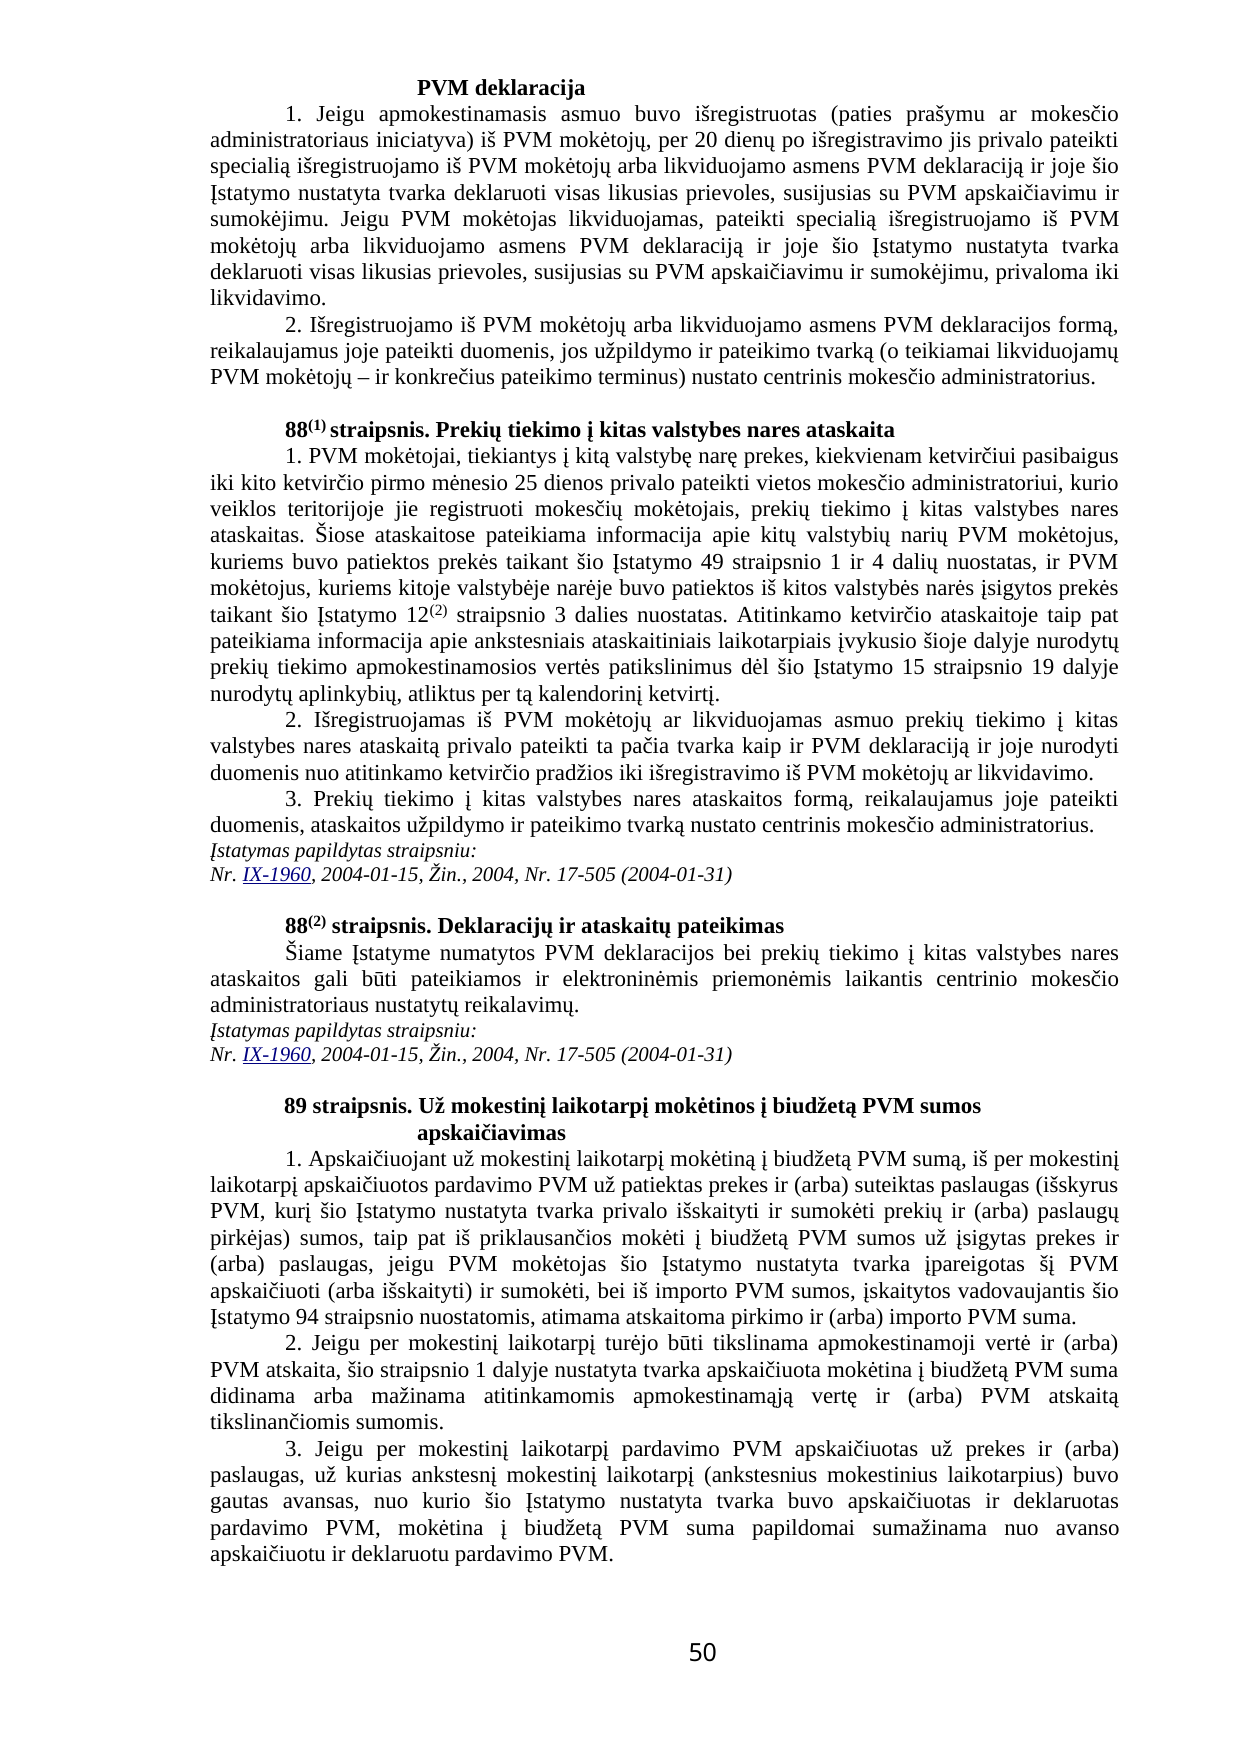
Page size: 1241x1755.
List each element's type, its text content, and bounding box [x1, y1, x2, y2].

text 1. Apskaičiuojant už mokestinį laikotarpį mokėtiną į biudžetą PVM sumą, iš per mokestinį laikotarpį apskaičiuotos pardavimo PVM už patiektas prekes ir (arba) suteiktas paslaugas (išskyrus PVM, kurį šio Įstatymo nustatyta tvarka privalo išskaityti ir sumokėti prekių ir (arba) paslaugų pirkėjas) sumos, taip pat iš priklausančios mokėti į biudžetą PVM sumos už įsigytas prekes ir (arba) paslaugas, jeigu PVM mokėtojas šio Įstatymo nustatyta tvarka įpareigotas šį PVM apskaičiuoti (arba išskaityti) ir sumokėti, bei iš importo PVM sumos, įskaitytos vadovaujantis šio Įstatymo 94 straipsnio nuostatomis, atimama atskaitoma pirkimo ir (arba) importo PVM suma. [210, 1145, 1120, 1329]
text 1. PVM mokėtojai, tiekiantys į kitą valstybę narę prekes, kiekvienam ketvirčiui pasibaigus iki kito ketvirčio pirmo mėnesio 25 dienos privalo pateikti vietos mokesčio administratoriui, kurio veiklos teritorijoje jie registruoti mokesčių mokėtojais, prekių tiekimo į kitas valstybes nares ataskaitas. Šiose ataskaitose pateikiama informacija apie kitų valstybių narių PVM mokėtojus, kuriems buvo patiektos prekės taikant šio Įstatymo 49 straipsnio 1 ir 4 dalių nuostatas, ir PVM mokėtojus, kuriems kitoje valstybėje narėje buvo patiektos iš kitos valstybės narės įsigytos prekės taikant šio Įstatymo 12(2) straipsnio 3 dalies nuostatas. Atitinkamo ketvirčio ataskaitoje taip pat pateikiama informacija apie ankstesniais ataskaitiniais laikotarpiais įvykusio šioje dalyje nurodytų prekių tiekimo apmokestinamosios vertės patikslinimus dėl šio Įstatymo 15 straipsnio 19 dalyje nurodytų aplinkybių, atliktus per tą kalendorinį ketvirtį. [210, 442, 1120, 706]
text apskaičiavimas [210, 1118, 1120, 1145]
text 88(2) straipsnis. Deklaracijų ir ataskaitų pateikimas [210, 912, 1120, 939]
text Nr. IX-1960, 2004-01-15, Žin., 2004, Nr. 17-505 (2004-01-31) [210, 1042, 1120, 1066]
text Įstatymas papildytas straipsniu: [210, 838, 1120, 862]
text 3. Prekių tiekimo į kitas valstybes nares ataskaitos formą, reikalaujamus joje pateikti duomenis, ataskaitos užpildymo ir pateikimo tvarką nustato centrinis mokesčio administratorius. [210, 785, 1120, 838]
text PVM deklaracija [210, 73, 1120, 100]
text Įstatymas papildytas straipsniu: [210, 1018, 1120, 1042]
text 1. Jeigu apmokestinamasis asmuo buvo išregistruotas (paties prašymu ar mokesčio administratoriaus iniciatyva) iš PVM mokėtojų, per 20 dienų po išregistravimo jis privalo pateikti specialią išregistruojamo iš PVM mokėtojų arba likviduojamo asmens PVM deklaraciją ir joje šio Įstatymo nustatyta tvarka deklaruoti visas likusias prievoles, susijusias su PVM apskaičiavimu ir sumokėjimu. Jeigu PVM mokėtojas likviduojamas, pateikti specialią išregistruojamo iš PVM mokėtojų arba likviduojamo asmens PVM deklaraciją ir joje šio Įstatymo nustatyta tvarka deklaruoti visas likusias prievoles, susijusias su PVM apskaičiavimu ir sumokėjimu, privaloma iki likvidavimo. [210, 100, 1120, 311]
text 3. Jeigu per mokestinį laikotarpį pardavimo PVM apskaičiuotas už prekes ir (arba) paslaugas, už kurias ankstesnį mokestinį laikotarpį (ankstesnius mokestinius laikotarpius) buvo gautas avansas, nuo kurio šio Įstatymo nustatyta tvarka buvo apskaičiuotas ir deklaruotas pardavimo PVM, mokėtina į biudžetą PVM suma papildomai sumažinama nuo avanso apskaičiuotu ir deklaruotu pardavimo PVM. [210, 1435, 1120, 1567]
text 89 straipsnis. Už mokestinį laikotarpį mokėtinos į biudžetą PVM sumos [210, 1092, 1120, 1118]
text 2. Išregistruojamo iš PVM mokėtojų arba likviduojamo asmens PVM deklaracijos formą, reikalaujamus joje pateikti duomenis, jos užpildymo ir pateikimo tvarką (o teikiamai likviduojamų PVM mokėtojų – ir konkrečius pateikimo terminus) nustato centrinis mokesčio administratorius. [210, 311, 1120, 390]
text 2. Jeigu per mokestinį laikotarpį turėjo būti tikslinama apmokestinamoji vertė ir (arba) PVM atskaita, šio straipsnio 1 dalyje nustatyta tvarka apskaičiuota mokėtina į biudžetą PVM suma didinama arba mažinama atitinkamomis apmokestinamąją vertę ir (arba) PVM atskaitą tikslinančiomis sumomis. [210, 1329, 1120, 1435]
text Šiame Įstatyme numatytos PVM deklaracijos bei prekių tiekimo į kitas valstybes nares ataskaitos gali būti pateikiamos ir elektroninėmis priemonėmis laikantis centrinio mokesčio administratoriaus nustatytų reikalavimų. [210, 939, 1120, 1018]
text 88(1) straipsnis. Prekių tiekimo į kitas valstybes nares ataskaita [210, 416, 1120, 442]
text Nr. IX-1960, 2004-01-15, Žin., 2004, Nr. 17-505 (2004-01-31) [210, 862, 1120, 886]
text 2. Išregistruojamas iš PVM mokėtojų ar likviduojamas asmuo prekių tiekimo į kitas valstybes nares ataskaitą privalo pateikti ta pačia tvarka kaip ir PVM deklaraciją ir joje nurodyti duomenis nuo atitinkamo ketvirčio pradžios iki išregistravimo iš PVM mokėtojų ar likvidavimo. [210, 706, 1120, 785]
